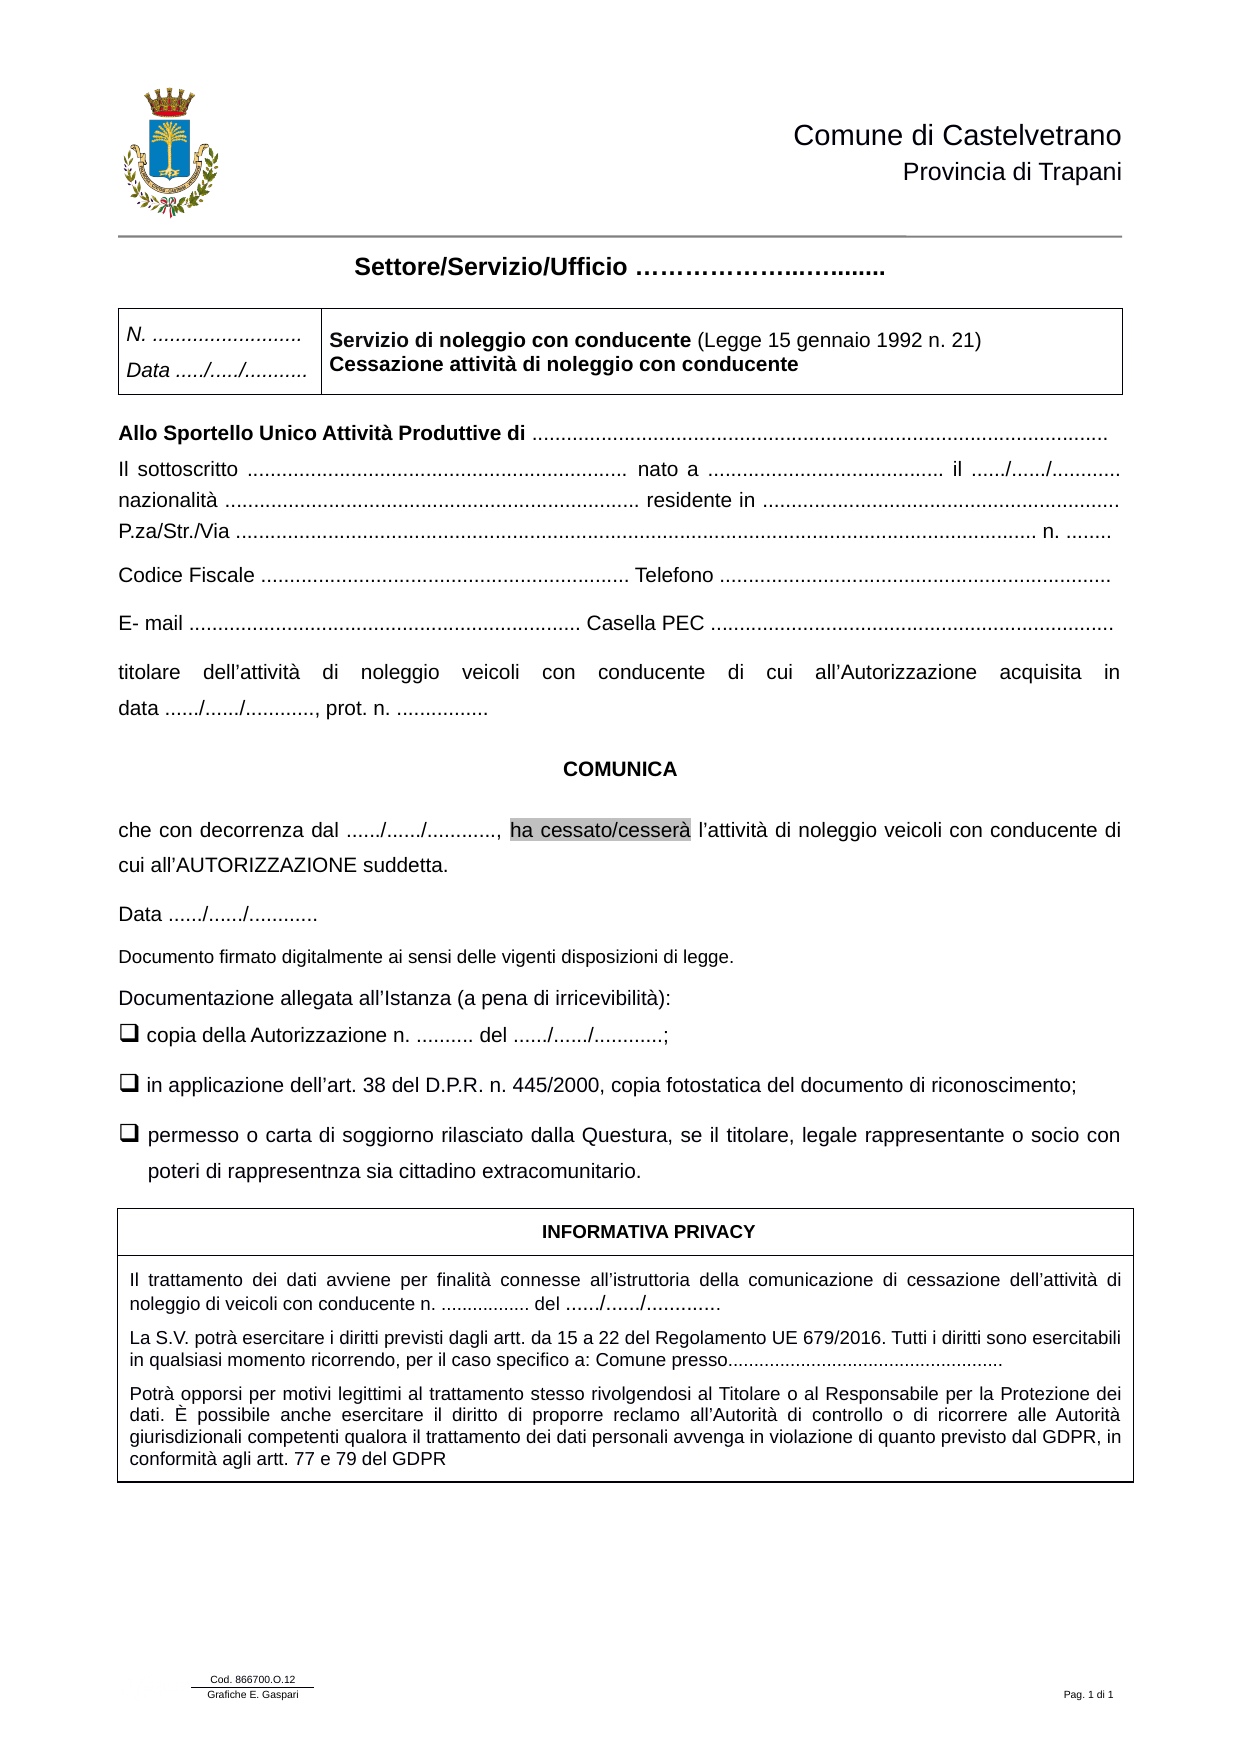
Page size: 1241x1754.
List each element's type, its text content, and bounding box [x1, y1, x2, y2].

subtitle  permesso o carta di soggiorno rilasciato dalla Questura, se il titolare, legale rappresentante o socio con poteri di rappresentnza sia cittadino extracomunitario. [118, 1122, 1122, 1183]
text Comune di Castelvetrano [224, 118, 1122, 152]
text titolare dell’attività di noleggio veicoli con conducente di cui all’Autorizzazione acquisita in data ....../....../............, prot. n. ................ [118, 659, 1122, 719]
subtitle  in applicazione dell’art. 38 del D.P.R. n. 445/2000, copia fotostatica del documento di riconoscimento; [118, 1072, 1122, 1097]
text Il sottoscritto .................................................................. nato a ......................................... il ....../....../............ nazionalità ........................................................................ residente in .............................................................. P.za/Str./Via ........................................................................................................................................... n. ........ [118, 457, 1122, 543]
text Provincia di Trapani [224, 157, 1122, 185]
picture [122, 87, 224, 219]
text Documentazione allegata all’Istanza (a pena di irricevibilità): [118, 986, 1122, 1010]
subtitle  copia della Autorizzazione n. .......... del ....../....../............; [118, 1022, 1122, 1047]
text Allo Sportello Unico Attività Produttive di .................................................................................................... [118, 420, 1122, 444]
table_header INFORMATIVA PRIVACY [118, 1209, 1133, 1255]
table_header N. .......................... Data ...../...../........... [119, 309, 321, 394]
text che con decorrenza dal ....../....../............, ha cessato/cesserà l’attività di noleggio veicoli con conducente di cui all’AUTORIZZAZIONE suddetta. [118, 817, 1122, 877]
text E- mail .................................................................... Casella PEC ...................................................................... [118, 611, 1122, 635]
table_cell Il trattamento dei dati avviene per finalità connesse all’istruttoria della comunicazione di cessazione dell’attività di noleggio di veicoli con conducente n. ................. del ....../....../............. La S.V. potrà esercitare i diritti previsti dagli artt. da 15 a 22 del Regolamento UE 679/2016. Tutti i diritti sono esercitabili in qualsiasi momento ricorrendo, per il caso specifico a: Comune presso..................................................... Potrà opporsi per motivi legittimi al trattamento stesso rivolgendosi al Titolare o al Responsabile per la Protezione dei dati. È possibile anche esercitare il diritto di proporre reclamo all’Autorità di controllo o di ricorrere alle Autorità giurisdizionali competenti qualora il trattamento dei dati personali avvenga in violazione di quanto previsto dal GDPR, in conformità agli artt. 77 e 79 del GDPR [118, 1256, 1133, 1481]
text COMUNICA [118, 756, 1122, 780]
text Codice Fiscale ................................................................ Telefono .................................................................... [118, 563, 1122, 587]
text Data ....../....../............ [118, 902, 1122, 926]
text Documento firmato digitalmente ai sensi delle vigenti disposizioni di legge. [118, 945, 1122, 967]
table_header Servizio di noleggio con conducente (Legge 15 gennaio 1992 n. 21) Cessazione attività di noleggio con conducente [322, 309, 1122, 394]
text Settore/Servizio/Ufficio ………………...…........ [118, 252, 1122, 281]
